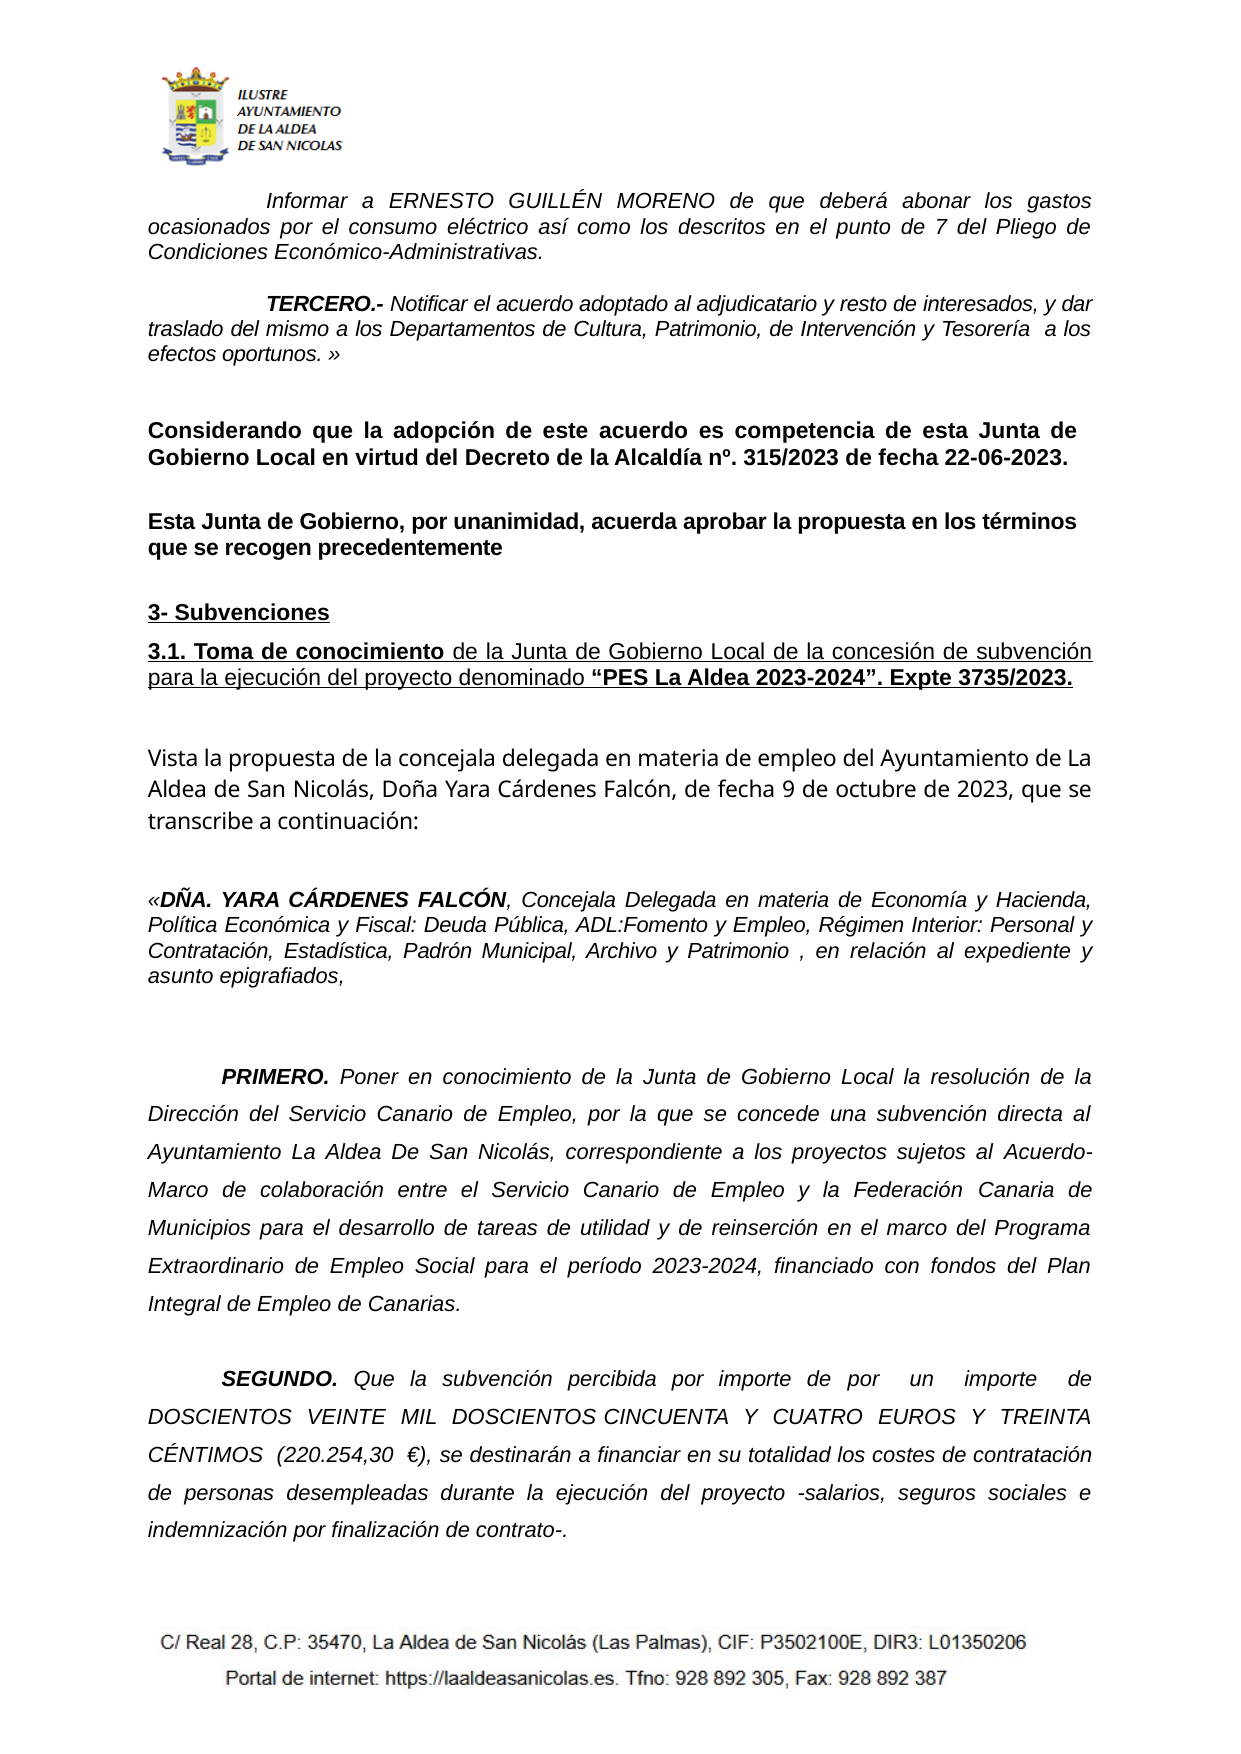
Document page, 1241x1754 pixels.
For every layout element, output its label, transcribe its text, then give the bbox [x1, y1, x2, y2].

picture [148, 59, 358, 173]
text «DÑA. YARA CÁRDENES FALCÓN, Concejala Delegada en materia de Economía y Hacienda, Política Económica y Fiscal: Deuda Pública, ADL:Fomento y Empleo, Régimen Interior: Personal y Contratación, Estadística, Padrón Municipal, Archivo y Patrimonio , en relación al expediente y asunto epigrafiados, [148, 887, 1093, 988]
text para la ejecución del proyecto denominado “PES La Aldea 2023-2024”. Expte 3735/2023. [148, 662, 1093, 691]
text 3.1. Toma de conocimiento de la Junta de Gobierno Local de la concesión de subvención [148, 638, 1093, 661]
text 3- Subvenciones [148, 599, 1093, 626]
picture [148, 1626, 1034, 1694]
text SEGUNDO. Que la subvención percibida por importe de por un importe de DOSCIENTOS VEINTE MIL DOSCIENTOS CINCUENTA Y CUATRO EUROS Y TREINTA CÉNTIMOS (220.254,30 €), se destinarán a financiar en su totalidad los costes de contratación de personas desempleadas durante la ejecución del proyecto -salarios, seguros sociales e indemnización por finalización de contrato-. [148, 1366, 1093, 1542]
text Vista la propuesta de la concejala delegada en materia de empleo del Ayuntamiento de La Aldea de San Nicolás, Doña Yara Cárdenes Falcón, de fecha 9 de octubre de 2023, que se transcribe a continuación: [148, 742, 1093, 836]
text Considerando que la adopción de este acuerdo es competencia de esta Junta de Gobierno Local en virtud del Decreto de la Alcaldía nº. 315/2023 de fecha 22-06-2023. [148, 417, 1078, 470]
text PRIMERO. Poner en conocimiento de la Junta de Gobierno Local la resolución de la Dirección del Servicio Canario de Empleo, por la que se concede una subvención directa al Ayuntamiento La Aldea De San Nicolás, correspondiente a los proyectos sujetos al Acuerdo-Marco de colaboración entre el Servicio Canario de Empleo y la Federación Canaria de Municipios para el desarrollo de tareas de utilidad y de reinserción en el marco del Programa Extraordinario de Empleo Social para el período 2023-2024, financiado con fondos del Plan Integral de Empleo de Canarias. [148, 1063, 1093, 1316]
text Informar a ERNESTO GUILLÉN MORENO de que deberá abonar los gastos ocasionados por el consumo eléctrico así como los descritos en el punto de 7 del Pliego de Condiciones Económico-Administrativas. [148, 188, 1093, 264]
text Esta Junta de Gobierno, por unanimidad, acuerda aprobar la propuesta en los términos que se recogen precedentemente [148, 508, 1078, 560]
text TERCERO.- Notificar el acuerdo adoptado al adjudicatario y resto de interesados, y dar traslado del mismo a los Departamentos de Cultura, Patrimonio, de Intervención y Tesorería a los efectos oportunos. » [148, 290, 1093, 366]
